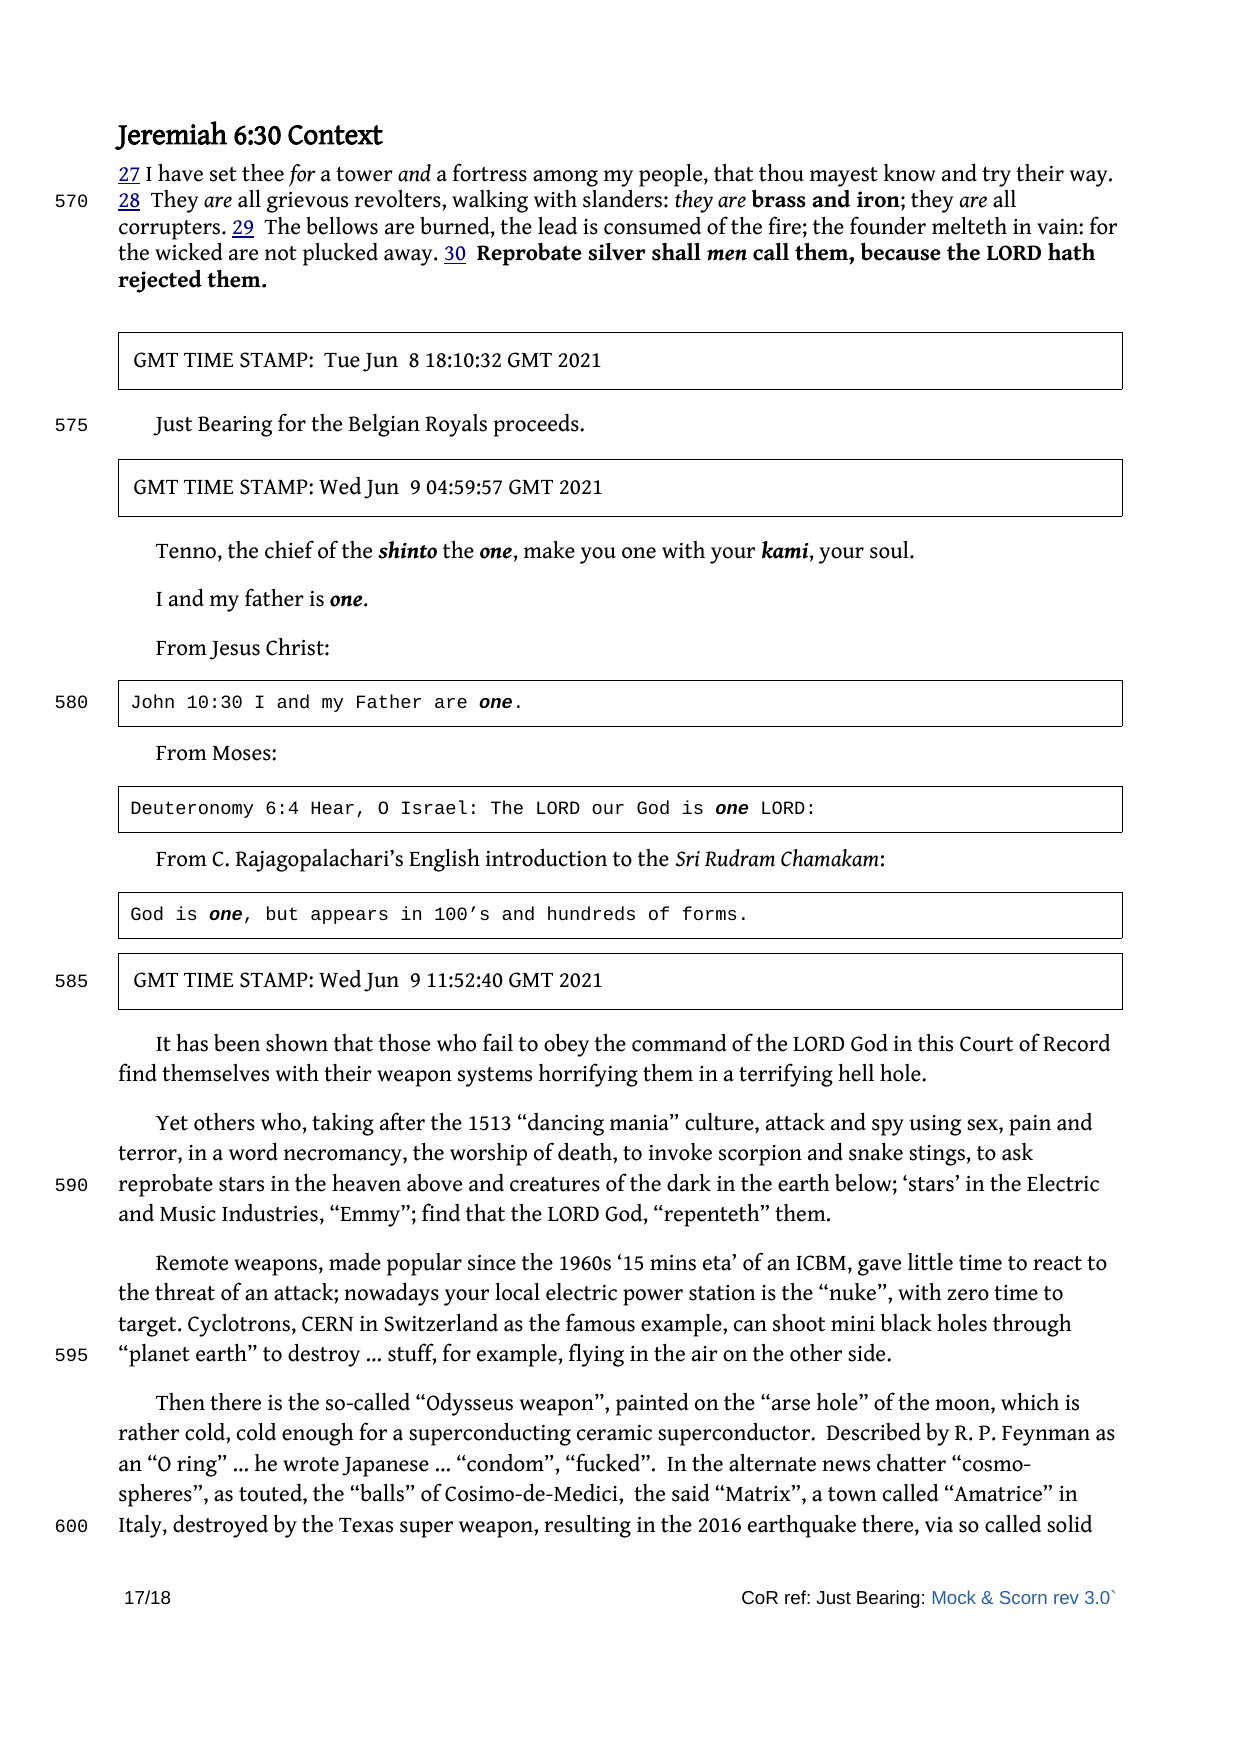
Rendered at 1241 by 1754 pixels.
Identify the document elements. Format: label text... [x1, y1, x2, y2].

text Tenno, the chief of the shinto the one, make you one with your kami, your soul. [118, 538, 1122, 564]
text Deuteronomy 6:4 Hear, O Israel: The LORD our God is one LORD: [119, 787, 1122, 832]
text John 10:30 I and my Father are one. [119, 681, 1122, 726]
text Remote weapons, made popular since the 1960s ‘15 mins eta’ of an ICBM, gave little time to react to the threat of an attack; nowadays your local electric power station is the “nuke”, with zero time to target. Cyclotrons, CERN in Switzerland as the famous example, can shoot mini black holes through “planet earth” to destroy … stuff, for example, flying in the air on the other side. [118, 1250, 1122, 1368]
text Just Bearing for the Belgian Royals proceeds. [118, 411, 1122, 437]
text I and my father is one. [118, 586, 1122, 613]
text It has been shown that those who fail to obey the command of the LORD God in this Court of Record find themselves with their weapon systems horrifying them in a terrifying hell hole. [118, 1031, 1122, 1088]
text GMT TIME STAMP: Wed Jun 9 11:52:40 GMT 2021 [119, 954, 1122, 1009]
text Yet others who, taking after the 1513 “dancing mania” culture, attack and spy using sex, pain and terror, in a word necromancy, the worship of death, to invoke scorpion and snake stings, to ask reprobate stars in the heaven above and creatures of the dark in the earth below; ‘stars’ in the Electric and Music Industries, “Emmy”; find that the LORD God, “repenteth” them. [118, 1110, 1122, 1228]
text From Jesus Christ: [118, 635, 1122, 661]
text Then there is the so-called “Odysseus weapon”, painted on the “arse hole” of the moon, which is rather cold, cold enough for a superconducting ceramic superconductor. Described by R. P. Feynman as an “O ring” … he wrote Japanese … “condom”, “fucked”. In the alternate news chatter “cosmo-spheres”, as touted, the “balls” of Cosimo-de-Medici, the said “Matrix”, a town called “Amatrice” in Italy, destroyed by the Texas super weapon, resulting in the 2016 earthquake there, via so called solid [118, 1390, 1122, 1539]
subtitle Jeremiah 6:30 Context [118, 118, 1122, 152]
text GMT TIME STAMP: Wed Jun 9 04:59:57 GMT 2021 [119, 460, 1122, 516]
text From C. Rajagopalachari’s English introduction to the Sri Rudram Chamakam: [118, 847, 1122, 873]
text From Moses: [118, 741, 1122, 767]
text GMT TIME STAMP: Tue Jun 8 18:10:32 GMT 2021 [119, 333, 1122, 389]
text God is one, but appears in 100’s and hundreds of forms. [119, 893, 1122, 938]
text 27 I have set thee for a tower and a fortress among my people, that thou mayest know and try their way. 28 They are all grievous revolters, walking with slanders: they are brass and iron; they are all corrupters. 29 The bellows are burned, the lead is consumed of the fire; the founder melteth in vain: for the wicked are not plucked away. 30 Reprobate silver shall men call them, because the LORD hath rejected them. [118, 161, 1122, 294]
